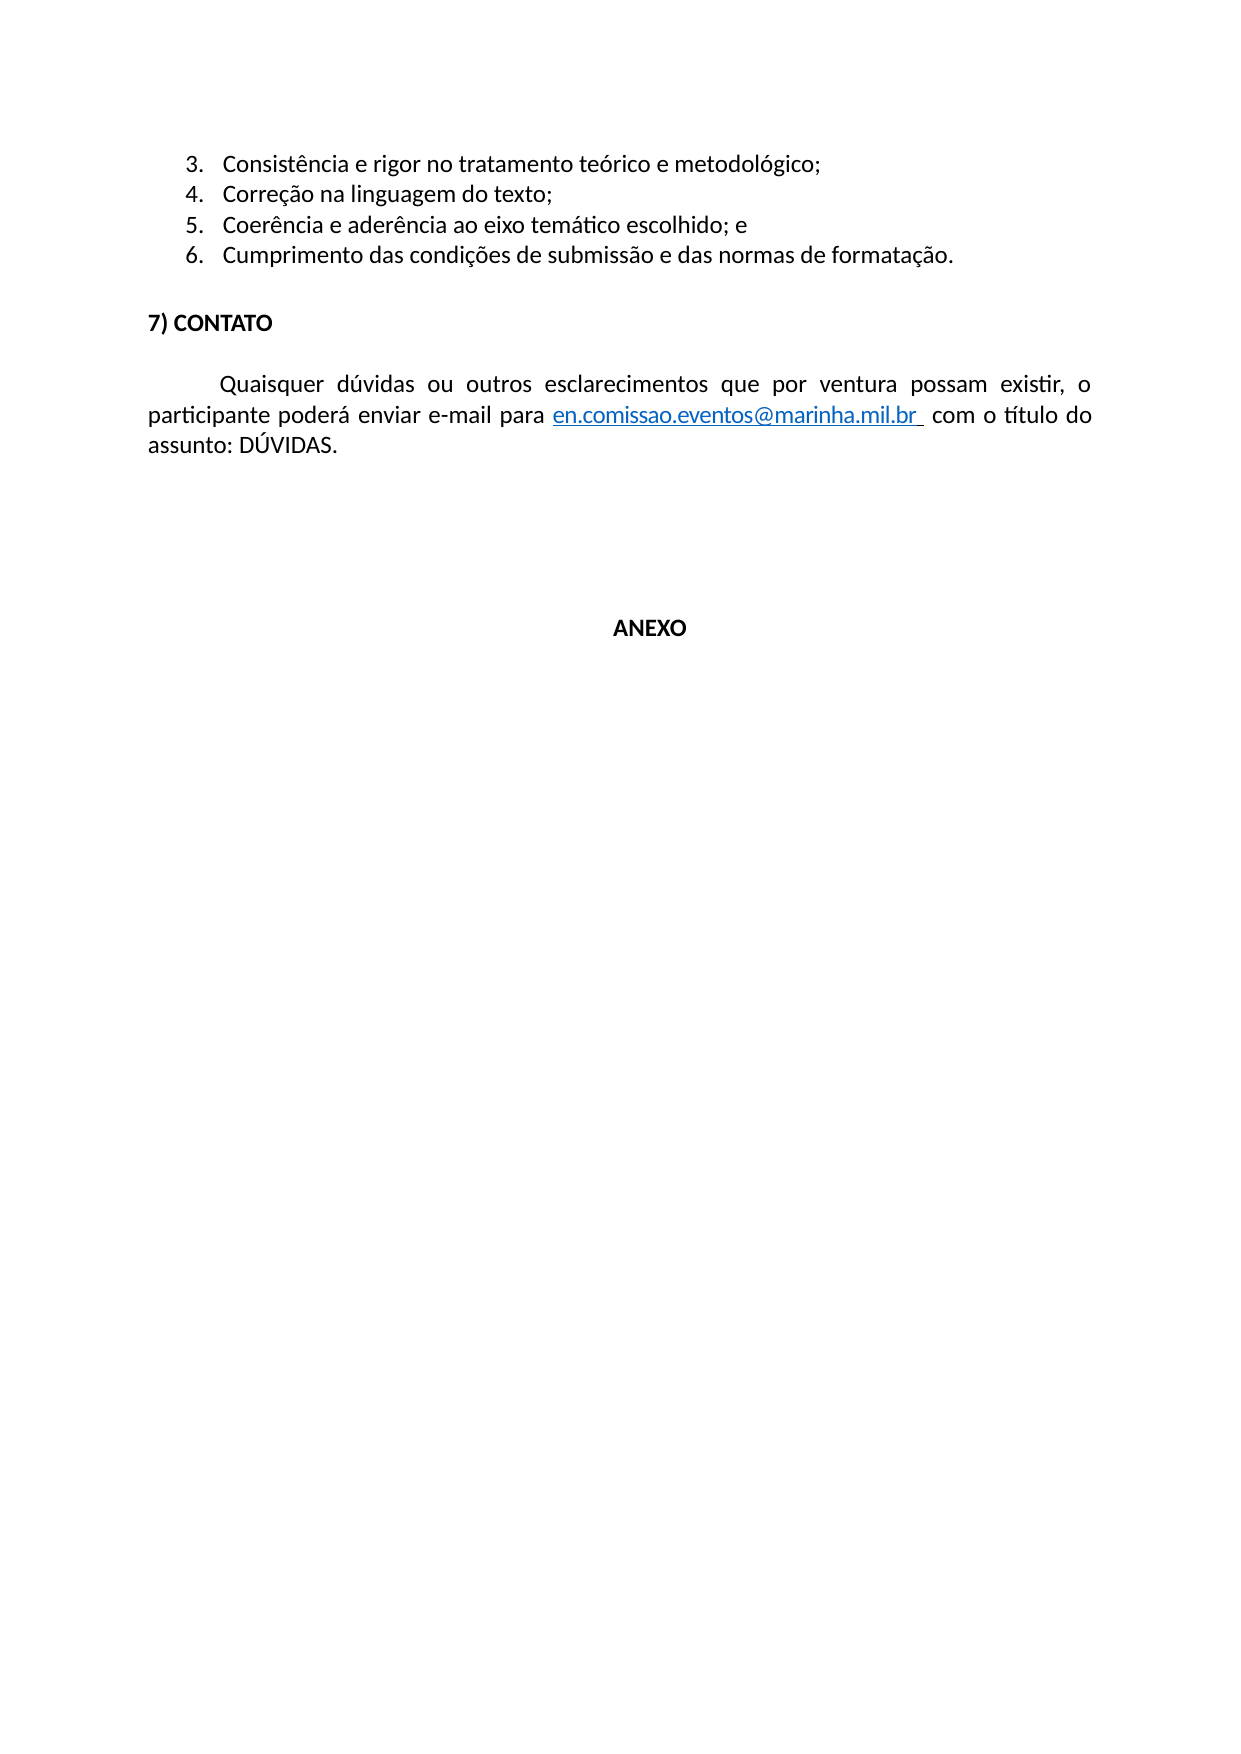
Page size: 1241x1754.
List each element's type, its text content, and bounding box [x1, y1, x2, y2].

list Correção na linguagem do texto; [185, 178, 1092, 209]
list Consistência e rigor no tratamento teórico e metodológico; [185, 148, 1092, 178]
text 7) CONTATO [148, 300, 1092, 338]
list Cumprimento das condições de submissão e das normas de formatação. [185, 239, 1092, 270]
list Coerência e aderência ao eixo temático escolhido; e [185, 209, 1092, 239]
text Quaisquer dúvidas ou outros esclarecimentos que por ventura possam existir, o participante poderá enviar e-mail para en.comissao.eventos@marinha.mil.br com o título do assunto: DÚVIDAS. [148, 368, 1092, 460]
text ANEXO [148, 612, 1092, 643]
